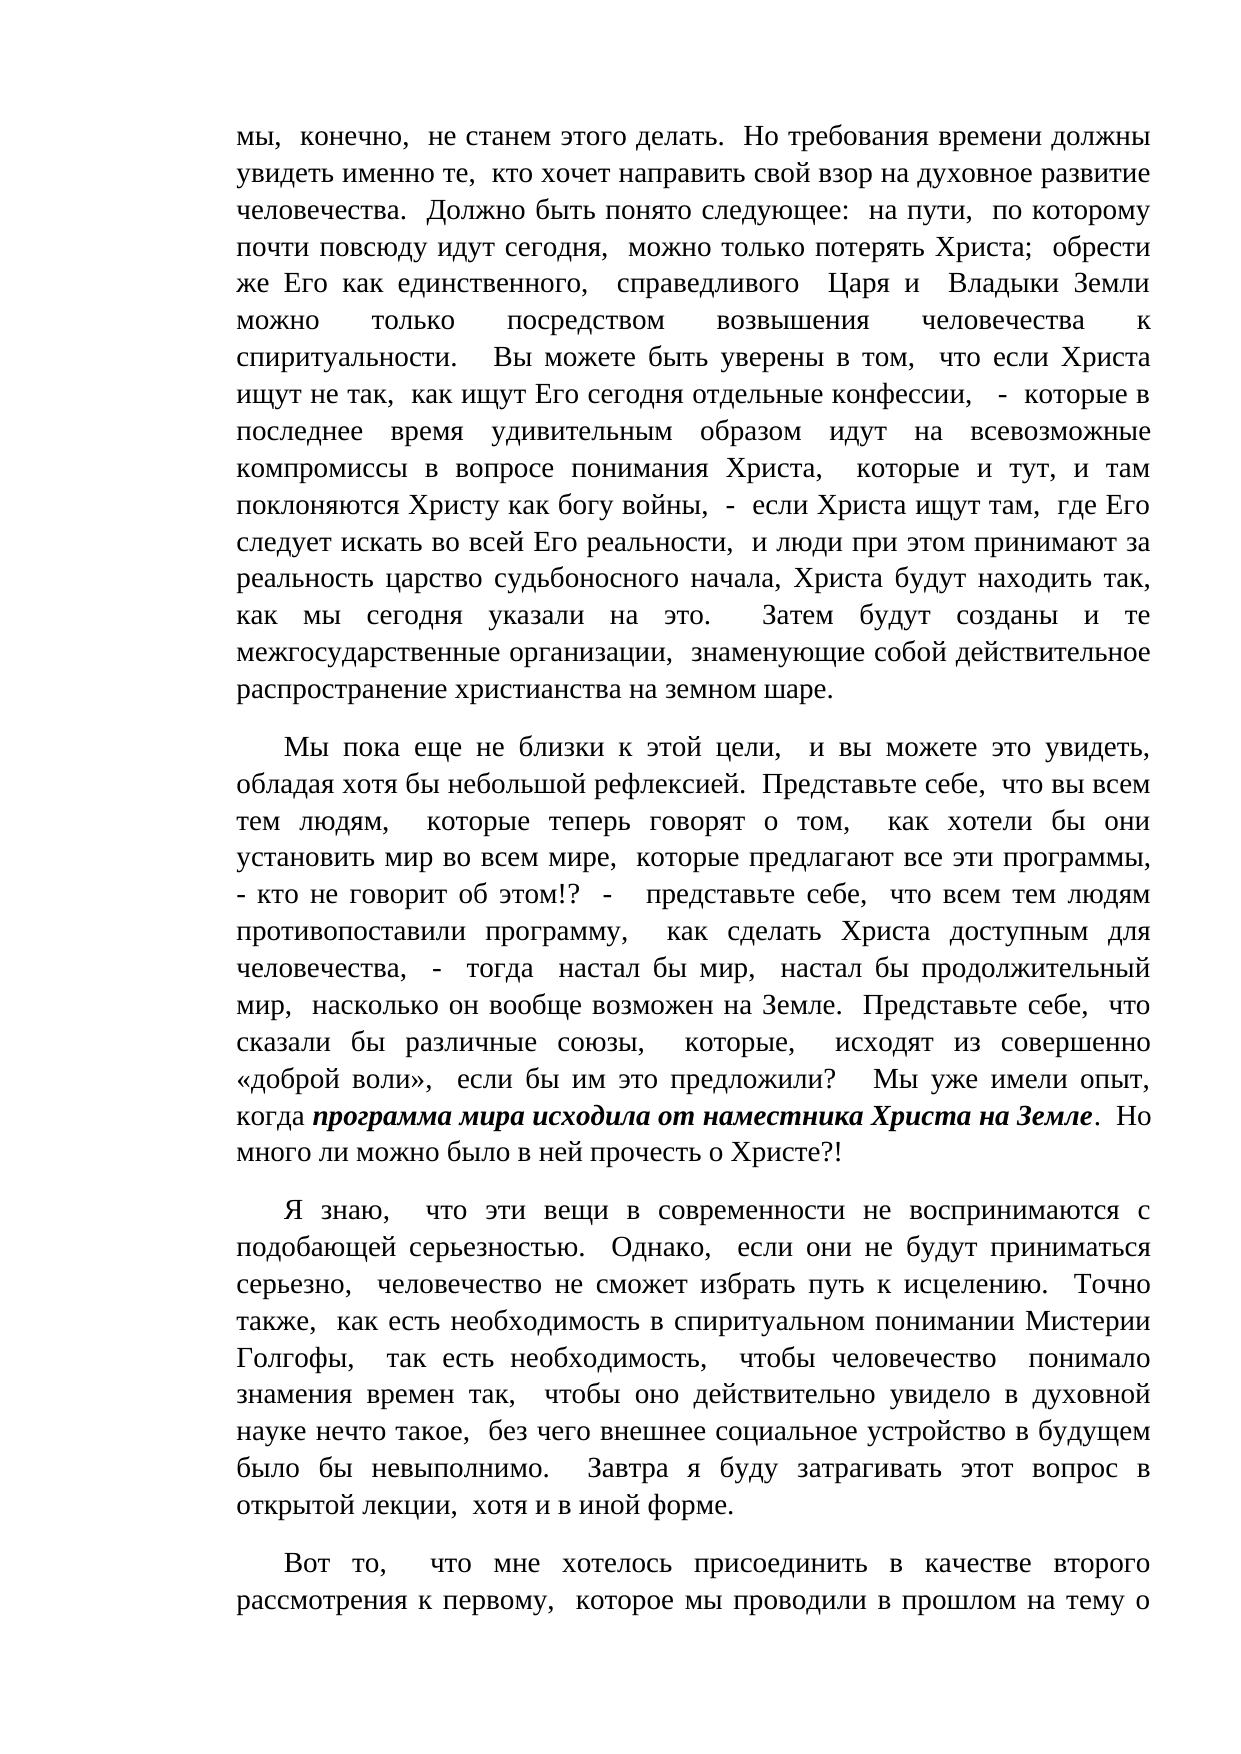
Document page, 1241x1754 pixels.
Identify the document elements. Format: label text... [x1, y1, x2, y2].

text мы, конечно, не станем этого делать. Но требования времени должны увидеть именно те, кто хочет направить свой взор на духовное развитие человечества. Должно быть понято следующее: на пути, по которому почти повсюду идут сегодня, можно только потерять Христа; обрести же Его как единственного, справедливого Царя и Владыки Земли можно только посредством возвышения человечества к спиритуальности. Вы можете быть уверены в том, что если Христа ищут не так, как ищут Его сегодня отдельные конфессии, - которые в последнее время удивительным образом идут на всевозможные компромиссы в вопросе понимания Христа, которые и тут, и там поклоняются Христу как богу войны, - если Христа ищут там, где Его следует искать во всей Его реальности, и люди при этом принимают за реальность царство судьбоносного начала, Христа будут находить так, как мы сегодня указали на это. Затем будут созданы и те межгосударственные организации, знаменующие собой действительное распространение христианства на земном шаре. [236, 118, 1152, 705]
text Мы пока еще не близки к этой цели, и вы можете это увидеть, обладая хотя бы небольшой рефлексией. Представьте себе, что вы всем тем людям, которые теперь говорят о том, как хотели бы они установить мир во всем мире, которые предлагают все эти программы, - кто не говорит об этом!? - представьте себе, что всем тем людям противопоставили программу, как сделать Христа доступным для человечества, - тогда настал бы мир, настал бы продолжительный мир, насколько он вообще возможен на Земле. Представьте себе, что сказали бы различные союзы, которые, исходят из совершенно «доброй воли», если бы им это предложили? Мы уже имели опыт, когда программа мира исходила от наместника Христа на Земле. Но много ли можно было в ней прочесть о Христе?! [236, 729, 1152, 1168]
text Вот то, что мне хотелось присоединить в качестве второго рассмотрения к первому, которое мы проводили в прошлом на тему о [236, 1545, 1152, 1615]
text Я знаю, что эти вещи в современности не воспринимаются с подобающей серьезностью. Однако, если они не будут приниматься серьезно, человечество не сможет избрать путь к исцелению. Точно также, как есть необходимость в спиритуальном понимании Мистерии Голгофы, так есть необходимость, чтобы человечество понимало знамения времен так, чтобы оно действительно увидело в духовной науке нечто такое, без чего внешнее социальное устройство в будущем было бы невыполнимо. Завтра я буду затрагивать этот вопрос в открытой лекции, хотя и в иной форме. [236, 1192, 1152, 1521]
